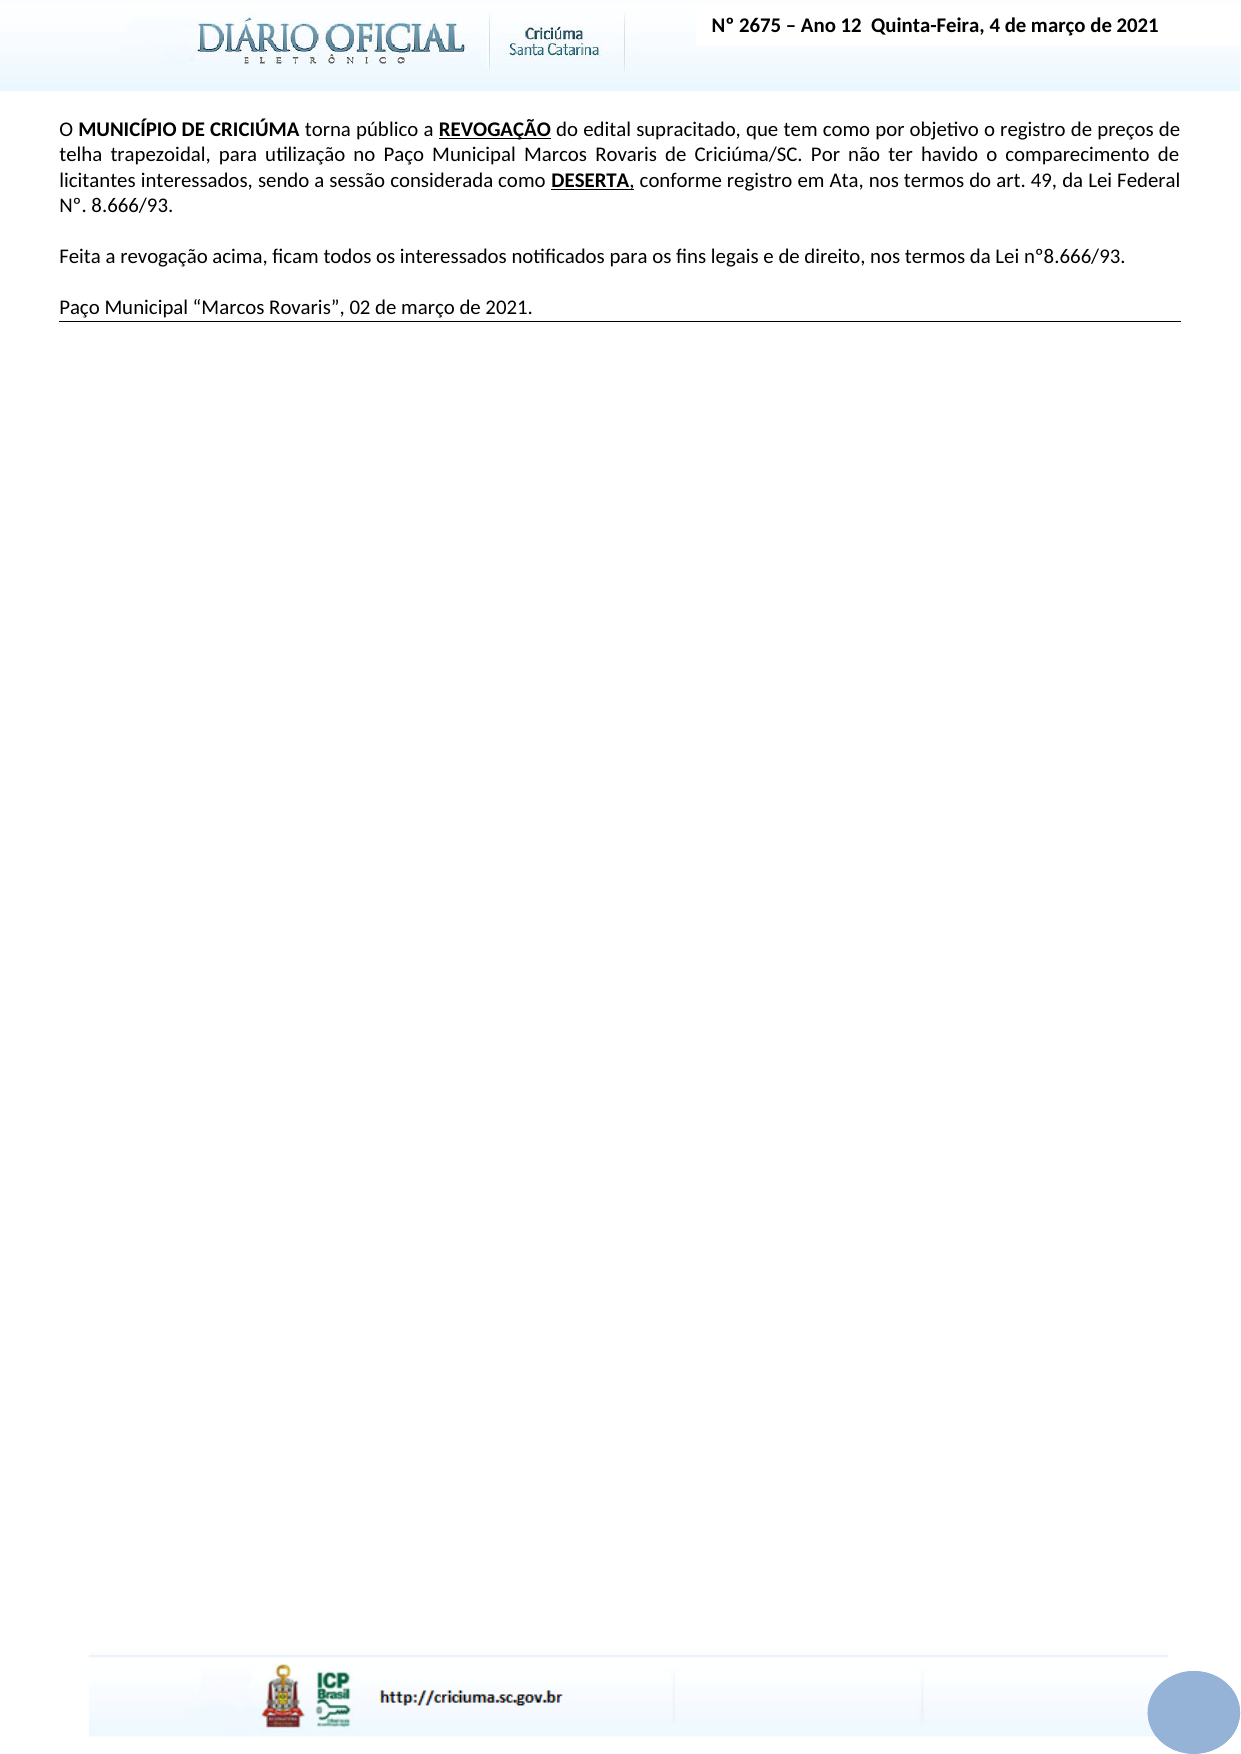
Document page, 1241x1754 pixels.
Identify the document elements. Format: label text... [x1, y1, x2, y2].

text Feita a revogação acima, ficam todos os interessados notificados para os fins legais e de direito, nos termos da Lei nº8.666/93. [59, 243, 1181, 268]
text Paço Municipal “Marcos Rovaris”, 02 de março de 2021. [59, 294, 1181, 321]
text O MUNICÍPIO DE CRICIÚMA torna público a REVOGAÇÃO do edital supracitado, que tem como por objetivo o registro de preços de telha trapezoidal, para utilização no Paço Municipal Marcos Rovaris de Criciúma/SC. Por não ter havido o comparecimento de licitantes interessados, sendo a sessão considerada como DESERTA, conforme registro em Ata, nos termos do art. 49, da Lei Federal Nº. 8.666/93. [59, 116, 1181, 218]
